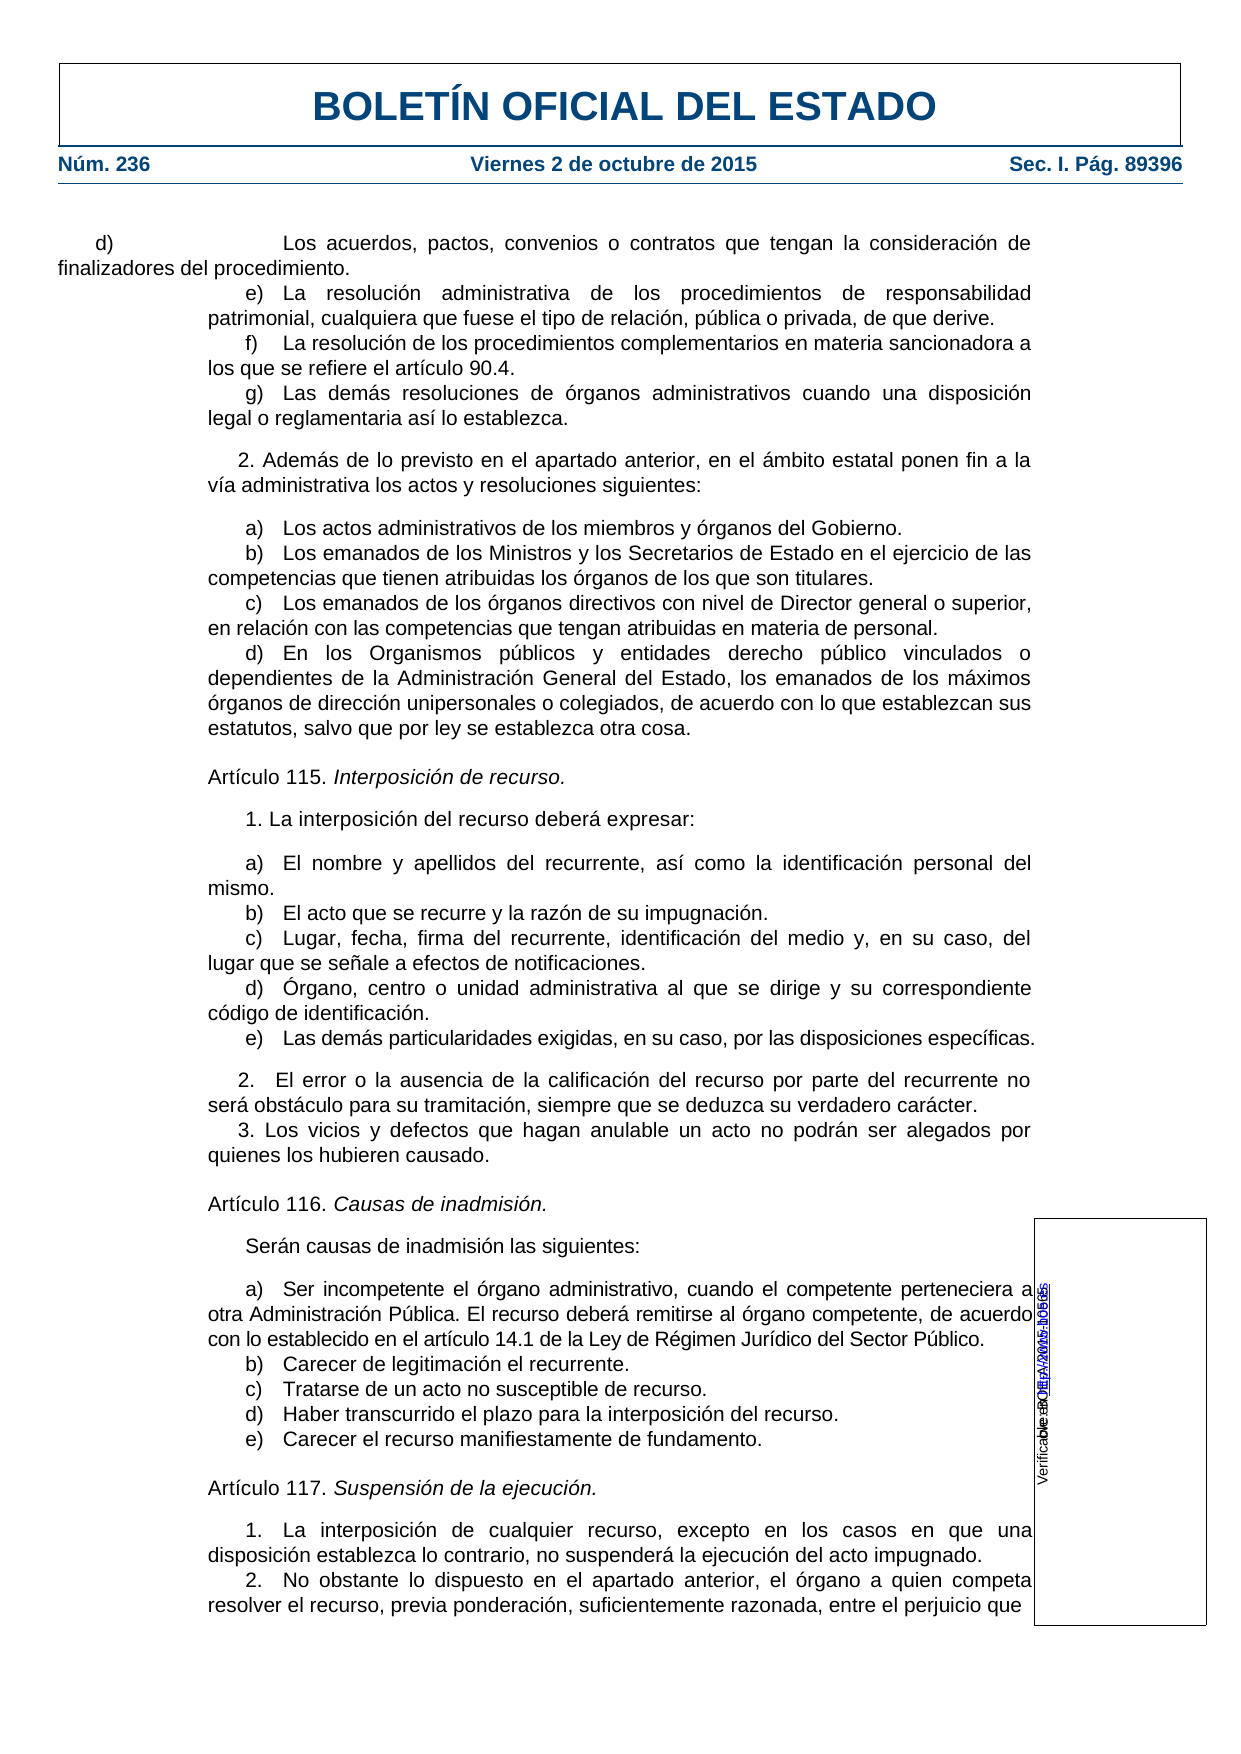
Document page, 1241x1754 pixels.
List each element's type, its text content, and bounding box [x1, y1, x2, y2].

list La resolución de los procedimientos complementarios en materia sancionadora a los que se refiere el artículo 90.4. [208, 330, 1032, 380]
list No obstante lo dispuesto en el apartado anterior, el órgano a quien competa resolver el recurso, previa ponderación, suficientemente razonada, entre el perjuicio que [208, 1568, 1182, 1618]
text 2. El error o la ausencia de la calificación del recurso por parte del recurrente no será obstáculo para su tramitación, siempre que se deduzca su verdadero carácter. [208, 1067, 1032, 1117]
table_header [60, 64, 183, 130]
text Núm. 236 Viernes 2 de octubre de 2015 Sec. I. Pág. 89396 [58, 152, 1182, 176]
list Lugar, fecha, firma del recurrente, identificación del medio y, en su caso, del lugar que se señale a efectos de notificaciones. [208, 925, 1032, 975]
text 1. La interposición del recurso deberá expresar: [245, 807, 1182, 832]
text 2. Además de lo previsto en el apartado anterior, en el ámbito estatal ponen fin a la vía administrativa los actos y resoluciones siguientes: [208, 448, 1032, 498]
list Tratarse de un acto no susceptible de recurso. [208, 1376, 1182, 1401]
list El acto que se recurre y la razón de su impugnación. [208, 900, 1182, 925]
table_header BOLETÍN OFICIAL DEL ESTADO [183, 64, 1118, 130]
list Los emanados de los órganos directivos con nivel de Director general o superior, en relación con las competencias que tengan atribuidas en materia de personal. [208, 591, 1032, 641]
text 3. Los vicios y defectos que hagan anulable un acto no podrán ser alegados por quienes los hubieren causado. [208, 1117, 1032, 1167]
table_header [1119, 64, 1180, 130]
list El nombre y apellidos del recurrente, así como la identificación personal del mismo. [208, 850, 1032, 900]
list En los Organismos públicos y entidades derecho público vinculados o dependientes de la Administración General del Estado, los emanados de los máximos órganos de dirección unipersonales o colegiados, de acuerdo con lo que establezcan sus estatutos, salvo que por ley se establezca otra cosa. [208, 641, 1032, 741]
list Ser incompetente el órgano administrativo, cuando el competente perteneciera a otra Administración Pública. El recurso deberá remitirse al órgano competente, de acuerdo con lo establecido en el artículo 14.1 de la Ley de Régimen Jurídico del Sector Público. [208, 1276, 1182, 1351]
list Los emanados de los Ministros y los Secretarios de Estado en el ejercicio de las competencias que tienen atribuidas los órganos de los que son titulares. [208, 541, 1032, 591]
list Carecer el recurso manifiestamente de fundamento. [208, 1426, 1182, 1451]
list Los actos administrativos de los miembros y órganos del Gobierno. [208, 516, 1182, 541]
list Las demás particularidades exigidas, en su caso, por las disposiciones específicas. [208, 1025, 1182, 1050]
list Carecer de legitimación el recurrente. [208, 1351, 1182, 1376]
text Artículo 116. Causas de inadmisión. [208, 1191, 1182, 1216]
text Artículo 117. Suspensión de la ejecución. [208, 1475, 1182, 1500]
list La interposición de cualquier recurso, excepto en los casos en que una disposición establezca lo contrario, no suspenderá la ejecución del acto impugnado. [208, 1518, 1182, 1568]
list La resolución administrativa de los procedimientos de responsabilidad patrimonial, cualquiera que fuese el tipo de relación, pública o privada, de que derive. [208, 280, 1032, 330]
text Serán causas de inadmisión las siguientes: [245, 1234, 1182, 1259]
list Órgano, centro o unidad administrativa al que se dirige y su correspondiente código de identificación. [208, 975, 1032, 1025]
list Haber transcurrido el plazo para la interposición del recurso. [208, 1401, 1182, 1426]
list Los acuerdos, pactos, convenios o contratos que tengan la consideración de finalizadores del procedimiento. [58, 230, 1032, 280]
list Las demás resoluciones de órganos administrativos cuando una disposición legal o reglamentaria así lo establezca. [208, 380, 1032, 430]
text Artículo 115. Interposición de recurso. [208, 764, 1182, 789]
